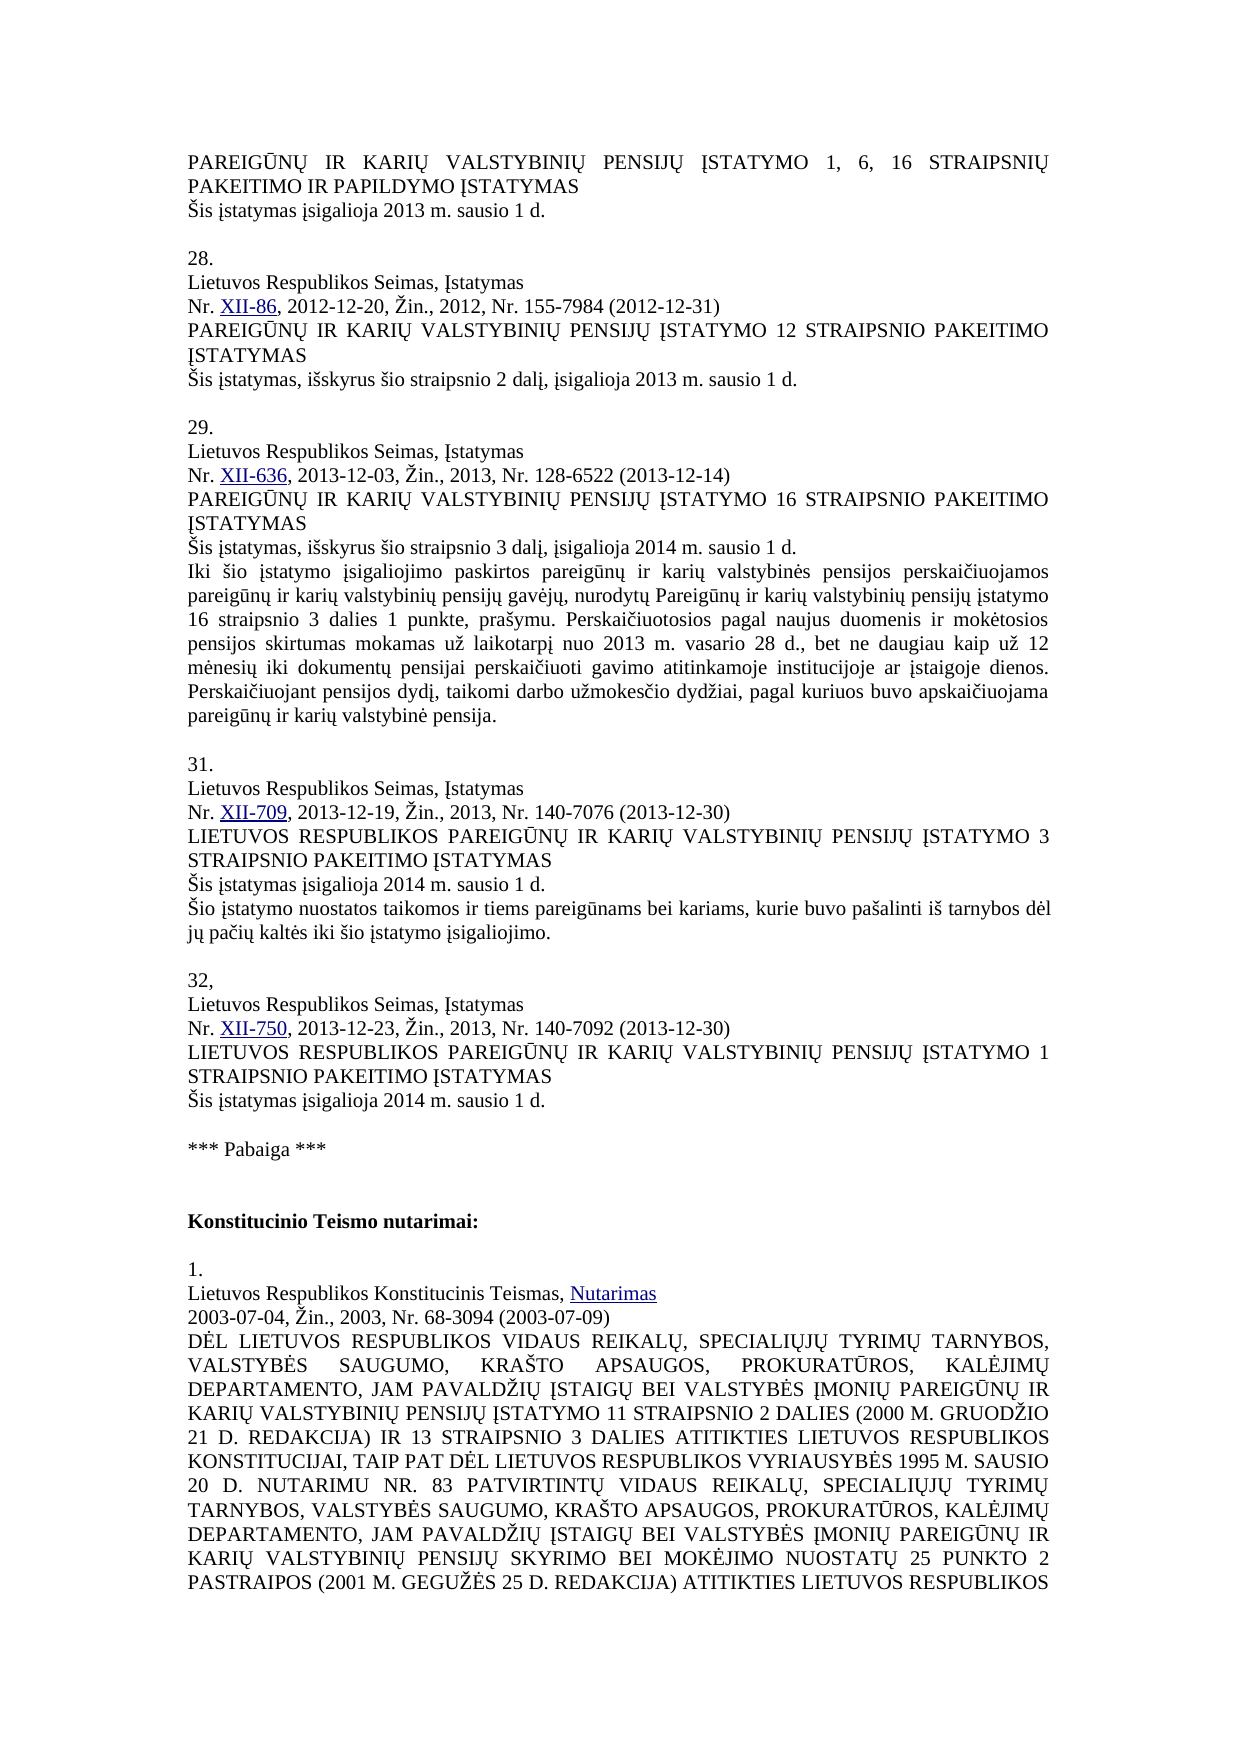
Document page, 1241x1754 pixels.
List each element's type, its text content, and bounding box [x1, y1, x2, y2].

text Šio įstatymo nuostatos taikomos ir tiems pareigūnams bei kariams, kurie buvo pašalinti iš tarnybos dėl jų pačių kaltės iki šio įstatymo įsigaliojimo. [187, 896, 1053, 944]
text LIETUVOS RESPUBLIKOS PAREIGŪNŲ IR KARIŲ VALSTYBINIŲ PENSIJŲ ĮSTATYMO 3 STRAIPSNIO PAKEITIMO ĮSTATYMAS [187, 824, 1050, 872]
text Nr. XII-709, 2013-12-19, Žin., 2013, Nr. 140-7076 (2013-12-30) [187, 800, 1050, 824]
text Šis įstatymas, išskyrus šio straipsnio 3 dalį, įsigalioja 2014 m. sausio 1 d. [187, 535, 1053, 559]
text *** Pabaiga *** [187, 1137, 1050, 1161]
text Lietuvos Respublikos Konstitucinis Teismas, Nutarimas [187, 1281, 1050, 1305]
text Nr. XII-750, 2013-12-23, Žin., 2013, Nr. 140-7092 (2013-12-30) [187, 1016, 1050, 1040]
text Šis įstatymas įsigalioja 2014 m. sausio 1 d. [187, 872, 1053, 896]
text Šis įstatymas įsigalioja 2013 m. sausio 1 d. [187, 198, 1053, 222]
text PAREIGŪNŲ IR KARIŲ VALSTYBINIŲ PENSIJŲ ĮSTATYMO 16 STRAIPSNIO PAKEITIMO ĮSTATYMAS [187, 487, 1050, 535]
text Nr. XII-636, 2013-12-03, Žin., 2013, Nr. 128-6522 (2013-12-14) [187, 463, 1050, 487]
text DĖL LIETUVOS RESPUBLIKOS VIDAUS REIKALŲ, SPECIALIŲJŲ TYRIMŲ TARNYBOS, VALSTYBĖS SAUGUMO, KRAŠTO APSAUGOS, PROKURATŪROS, KALĖJIMŲ DEPARTAMENTO, JAM PAVALDŽIŲ ĮSTAIGŲ BEI VALSTYBĖS ĮMONIŲ PAREIGŪNŲ IR KARIŲ VALSTYBINIŲ PENSIJŲ ĮSTATYMO 11 STRAIPSNIO 2 DALIES (2000 M. GRUODŽIO 21 D. REDAKCIJA) IR 13 STRAIPSNIO 3 DALIES ATITIKTIES LIETUVOS RESPUBLIKOS KONSTITUCIJAI, TAIP PAT DĖL LIETUVOS RESPUBLIKOS VYRIAUSYBĖS 1995 M. SAUSIO 20 D. NUTARIMU NR. 83 PATVIRTINTŲ VIDAUS REIKALŲ, SPECIALIŲJŲ TYRIMŲ TARNYBOS, VALSTYBĖS SAUGUMO, KRAŠTO APSAUGOS, PROKURATŪROS, KALĖJIMŲ DEPARTAMENTO, JAM PAVALDŽIŲ ĮSTAIGŲ BEI VALSTYBĖS ĮMONIŲ PAREIGŪNŲ IR KARIŲ VALSTYBINIŲ PENSIJŲ SKYRIMO BEI MOKĖJIMO NUOSTATŲ 25 PUNKTO 2 PASTRAIPOS (2001 M. GEGUŽĖS 25 D. REDAKCIJA) ATITIKTIES LIETUVOS RESPUBLIKOS [187, 1329, 1050, 1594]
text Lietuvos Respublikos Seimas, Įstatymas [187, 270, 1050, 294]
text 32, [187, 968, 1050, 992]
text PAREIGŪNŲ IR KARIŲ VALSTYBINIŲ PENSIJŲ ĮSTATYMO 12 STRAIPSNIO PAKEITIMO ĮSTATYMAS [187, 318, 1050, 367]
text Lietuvos Respublikos Seimas, Įstatymas [187, 439, 1050, 463]
text Nr. XII-86, 2012-12-20, Žin., 2012, Nr. 155-7984 (2012-12-31) [187, 294, 1050, 318]
text LIETUVOS RESPUBLIKOS PAREIGŪNŲ IR KARIŲ VALSTYBINIŲ PENSIJŲ ĮSTATYMO 1 STRAIPSNIO PAKEITIMO ĮSTATYMAS [187, 1040, 1050, 1088]
text Konstitucinio Teismo nutarimai: [187, 1209, 1050, 1233]
text 1. [187, 1257, 1050, 1281]
text Lietuvos Respublikos Seimas, Įstatymas [187, 776, 1050, 800]
text Šis įstatymas įsigalioja 2014 m. sausio 1 d. [187, 1088, 1053, 1112]
text Lietuvos Respublikos Seimas, Įstatymas [187, 992, 1050, 1016]
text 31. [187, 752, 1050, 776]
text 29. [187, 415, 1050, 439]
text Šis įstatymas, išskyrus šio straipsnio 2 dalį, įsigalioja 2013 m. sausio 1 d. [187, 367, 1050, 391]
text PAREIGŪNŲ IR KARIŲ VALSTYBINIŲ PENSIJŲ ĮSTATYMO 1, 6, 16 STRAIPSNIŲ PAKEITIMO IR PAPILDYMO ĮSTATYMAS [187, 150, 1050, 198]
text Iki šio įstatymo įsigaliojimo paskirtos pareigūnų ir karių valstybinės pensijos perskaičiuojamos pareigūnų ir karių valstybinių pensijų gavėjų, nurodytų Pareigūnų ir karių valstybinių pensijų įstatymo 16 straipsnio 3 dalies 1 punkte, prašymu. Perskaičiuotosios pagal naujus duomenis ir mokėtosios pensijos skirtumas mokamas už laikotarpį nuo 2013 m. vasario 28 d., bet ne daugiau kaip už 12 mėnesių iki dokumentų pensijai perskaičiuoti gavimo atitinkamoje institucijoje ar įstaigoje dienos. Perskaičiuojant pensijos dydį, taikomi darbo užmokesčio dydžiai, pagal kuriuos buvo apskaičiuojama pareigūnų ir karių valstybinė pensija. [187, 559, 1050, 727]
text 28. [187, 246, 1050, 270]
text 2003-07-04, Žin., 2003, Nr. 68-3094 (2003-07-09) [187, 1305, 1050, 1329]
